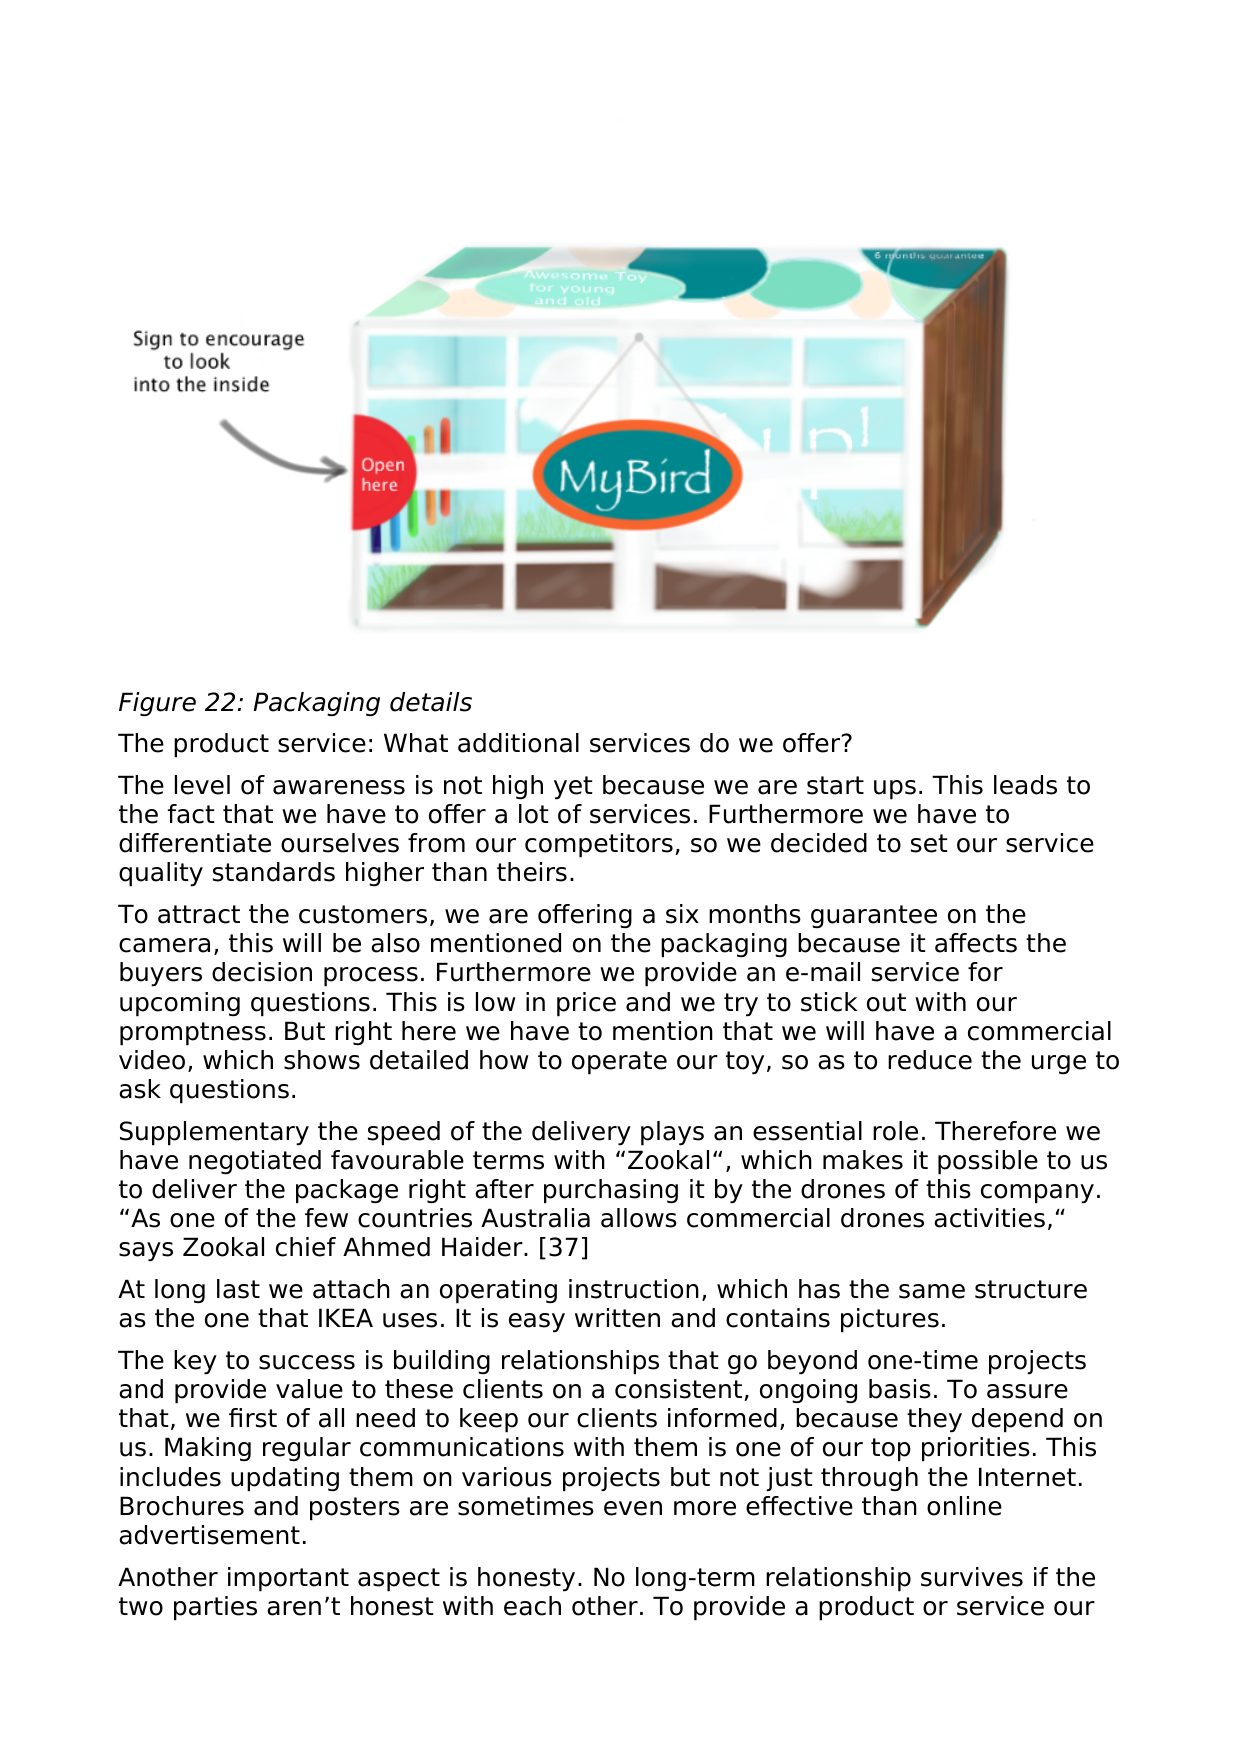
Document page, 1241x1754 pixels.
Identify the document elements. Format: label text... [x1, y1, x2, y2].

text At long last we attach an operating instruction, which has the same structure as the one that IKEA uses. It is easy written and contains pictures. [118, 1275, 1122, 1333]
text Figure 22: Packaging details [118, 688, 1122, 717]
text Supplementary the speed of the delivery plays an essential role. Therefore we have negotiated favourable terms with “Zookal“, which makes it possible to us to deliver the package right after purchasing it by the drones of this company. “As one of the few countries Australia allows commercial drones activities,“ says Zookal chief Ahmed Haider. [37] [118, 1117, 1122, 1263]
text The product service: What additional services do we offer? [118, 729, 1122, 758]
text The key to success is building relationships that go beyond one-time projects and provide value to these clients on a consistent, ongoing basis. To assure that, we first of all need to keep our clients informed, because they depend on us. Making regular communications with them is one of our top priorities. This includes updating them on various projects but not just through the Internet. Brochures and posters are sometimes even more effective than online advertisement. [118, 1346, 1122, 1550]
text Another important aspect is honesty. No long-term relationship survives if the two parties aren’t honest with each other. To provide a product or service our [118, 1563, 1122, 1621]
text To attract the customers, we are offering a six months guarantee on the camera, this will be also mentioned on the packaging because it affects the buyers decision process. Furthermore we provide an e-mail service for upcoming questions. This is low in price and we try to stick out with our promptness. But right here we have to mention that we will have a commercial video, which shows detailed how to operate our toy, so as to reduce the urge to ask questions. [118, 900, 1122, 1104]
text The level of awareness is not high yet because we are start ups. This leads to the fact that we have to offer a lot of services. Furthermore we have to differentiate ourselves from our competitors, so we decided to set our service quality standards higher than theirs. [118, 771, 1122, 888]
picture [118, 118, 1123, 676]
